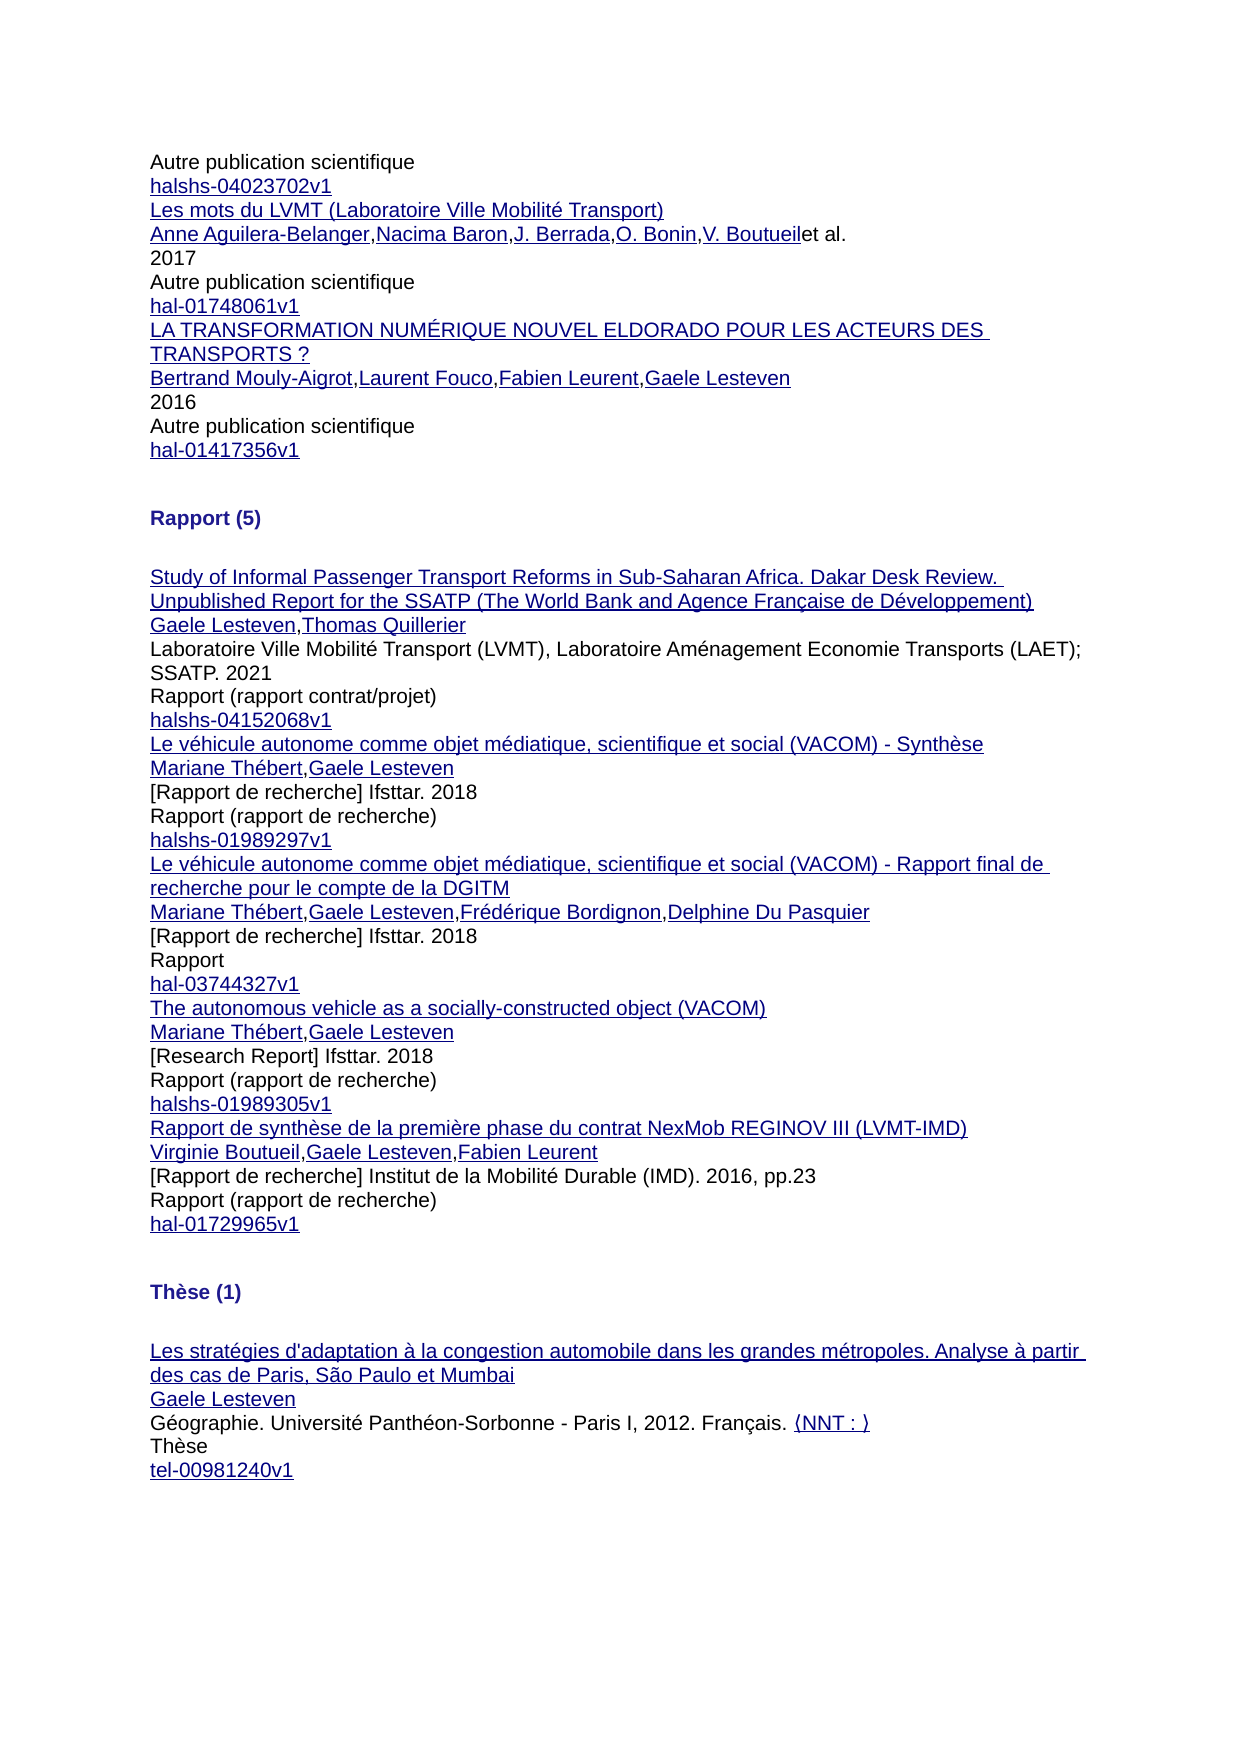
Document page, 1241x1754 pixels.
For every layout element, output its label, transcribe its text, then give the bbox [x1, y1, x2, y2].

table_cell Le véhicule autonome comme objet médiatique, scientifique et social (VACOM) - Rapport final de recherche pour le compte de la DGITM Mariane Thébert,Gaele Lesteven,Frédérique Bordignon,Delphine Du Pasquier [Rapport de recherche] Ifsttar. 2018 Rapport hal-03744327v1 [150, 852, 1090, 996]
table_cell The autonomous vehicle as a socially-constructed object (VACOM) Mariane Thébert,Gaele Lesteven [Research Report] Ifsttar. 2018 Rapport (rapport de recherche) halshs-01989305v1 [150, 996, 1090, 1116]
subtitle Thèse (1) [150, 1280, 1090, 1304]
table_header Study of Informal Passenger Transport Reforms in Sub-Saharan Africa. Dakar Desk Review. Unpublished Report for the SSATP (The World Bank and Agence Française de Développement) Gaele Lesteven,Thomas Quillerier Laboratoire Ville Mobilité Transport (LVMT), Laboratoire Aménagement Economie Transports (LAET); SSATP. 2021 Rapport (rapport contrat/projet) halshs-04152068v1 [150, 565, 1090, 732]
table_cell Rapport de synthèse de la première phase du contrat NexMob REGINOV III (LVMT-IMD) Virginie Boutueil,Gaele Lesteven,Fabien Leurent [Rapport de recherche] Institut de la Mobilité Durable (IMD). 2016, pp.23 Rapport (rapport de recherche) hal-01729965v1 [150, 1116, 1090, 1235]
table_cell Autre publication scientifique halshs-04023702v1 [150, 150, 1090, 198]
table_cell Les mots du LVMT (Laboratoire Ville Mobilité Transport) Anne Aguilera-Belanger,Nacima Baron,J. Berrada,O. Bonin,V. Boutueilet al. 2017 Autre publication scientifique hal-01748061v1 [150, 198, 1090, 318]
table_cell Le véhicule autonome comme objet médiatique, scientifique et social (VACOM) - Synthèse Mariane Thébert,Gaele Lesteven [Rapport de recherche] Ifsttar. 2018 Rapport (rapport de recherche) halshs-01989297v1 [150, 732, 1090, 852]
table_header Les stratégies d'adaptation à la congestion automobile dans les grandes métropoles. Analyse à partir des cas de Paris, São Paulo et Mumbai Gaele Lesteven Géographie. Université Panthéon-Sorbonne - Paris I, 2012. Français. ⟨NNT : ⟩ Thèse tel-00981240v1 [150, 1339, 1090, 1482]
subtitle Rapport (5) [150, 506, 1090, 530]
table_cell LA TRANSFORMATION NUMÉRIQUE NOUVEL ELDORADO POUR LES ACTEURS DES TRANSPORTS ? Bertrand Mouly-Aigrot,Laurent Fouco,Fabien Leurent,Gaele Lesteven 2016 Autre publication scientifique hal-01417356v1 [150, 318, 1090, 461]
